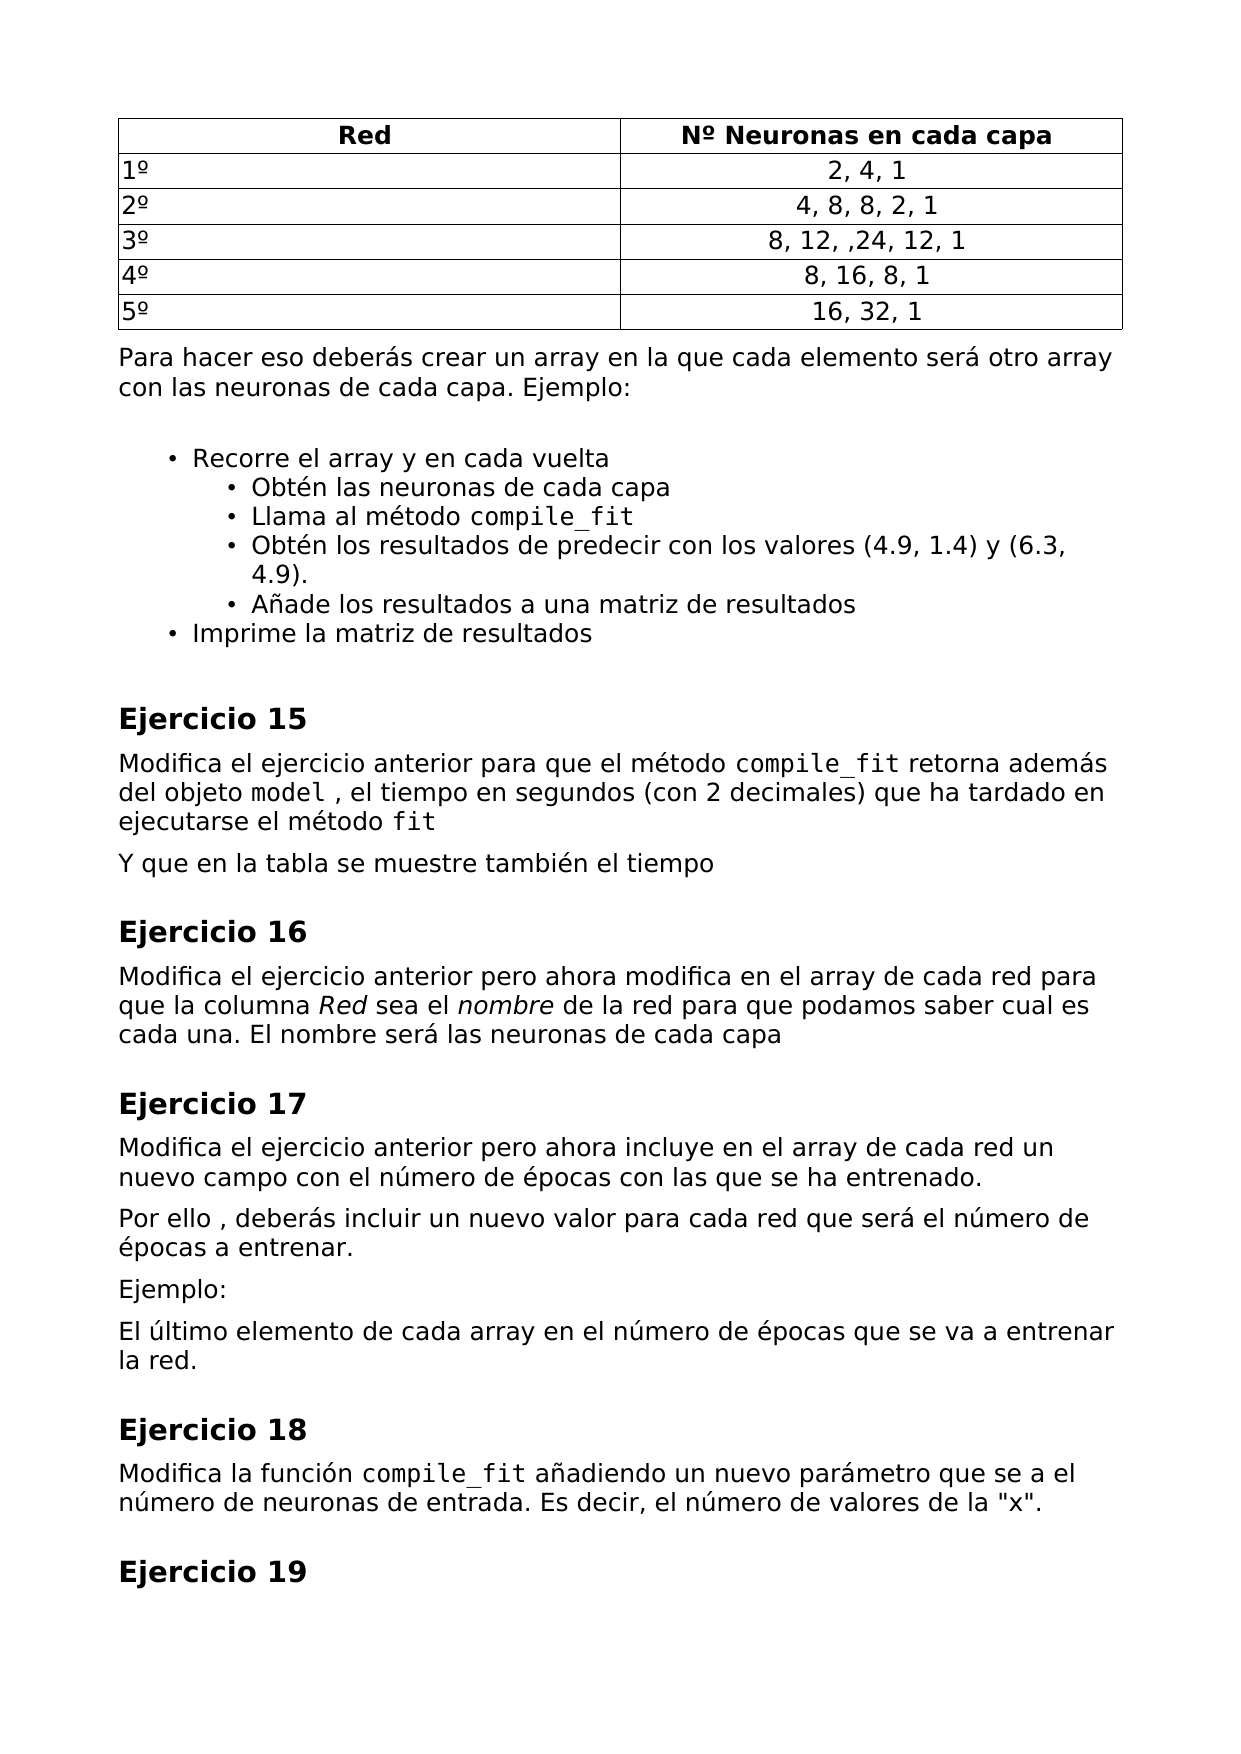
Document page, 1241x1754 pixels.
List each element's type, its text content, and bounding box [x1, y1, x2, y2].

list Obtén las neuronas de cada capa [236, 473, 1122, 502]
subtitle Ejercicio 18 [118, 1413, 1122, 1447]
text Modifica la función compile_fit añadiendo un nuevo parámetro que se a el número de neuronas de entrada. Es decir, el número de valores de la "x". [118, 1459, 1122, 1518]
text Por ello , deberás incluir un nuevo valor para cada red que será el número de épocas a entrenar. [118, 1204, 1122, 1263]
subtitle Ejercicio 19 [118, 1555, 1122, 1589]
text Modifica el ejercicio anterior para que el método compile_fit retorna además del objeto model , el tiempo en segundos (con 2 decimales) que ha tardado en ejecutarse el método fit [118, 749, 1122, 837]
table_cell 4º [119, 260, 620, 294]
table_cell 2º [119, 189, 620, 223]
subtitle Ejercicio 15 [118, 703, 1122, 737]
text Para hacer eso deberás crear un array en la que cada elemento será otro array con las neuronas de cada capa. Ejemplo: [118, 344, 1122, 402]
list Llama al método compile_fit [236, 502, 1122, 531]
table_cell 2, 4, 1 [621, 154, 1122, 188]
text Y que en la tabla se muestre también el tiempo [118, 849, 1122, 878]
table_cell 4, 8, 8, 2, 1 [621, 189, 1122, 223]
table_cell 16, 32, 1 [621, 295, 1122, 329]
text Modifica el ejercicio anterior pero ahora modifica en el array de cada red para que la columna Red sea el nombre de la red para que podamos saber cual es cada una. El nombre será las neuronas de cada capa [118, 962, 1122, 1050]
text Modifica el ejercicio anterior pero ahora incluye en el array de cada red un nuevo campo con el número de épocas con las que se ha entrenado. [118, 1134, 1122, 1192]
list Añade los resultados a una matriz de resultados [236, 590, 1122, 619]
list Recorre el array y en cada vuelta [177, 444, 1122, 473]
text Ejemplo: [118, 1275, 1122, 1304]
subtitle Ejercicio 17 [118, 1087, 1122, 1121]
subtitle Ejercicio 16 [118, 916, 1122, 950]
list Imprime la matriz de resultados [177, 619, 1122, 648]
table_cell 8, 12, ,24, 12, 1 [621, 225, 1122, 258]
table_cell 8, 16, 8, 1 [621, 260, 1122, 294]
table_header Red [119, 119, 620, 153]
text El último elemento de cada array en el número de épocas que se va a entrenar la red. [118, 1317, 1122, 1375]
list Obtén los resultados de predecir con los valores (4.9, 1.4) y (6.3, 4.9). [236, 531, 1122, 590]
table_cell 5º [119, 295, 620, 329]
table_cell 1º [119, 154, 620, 188]
table_cell 3º [119, 225, 620, 258]
table_header Nº Neuronas en cada capa [621, 119, 1122, 153]
